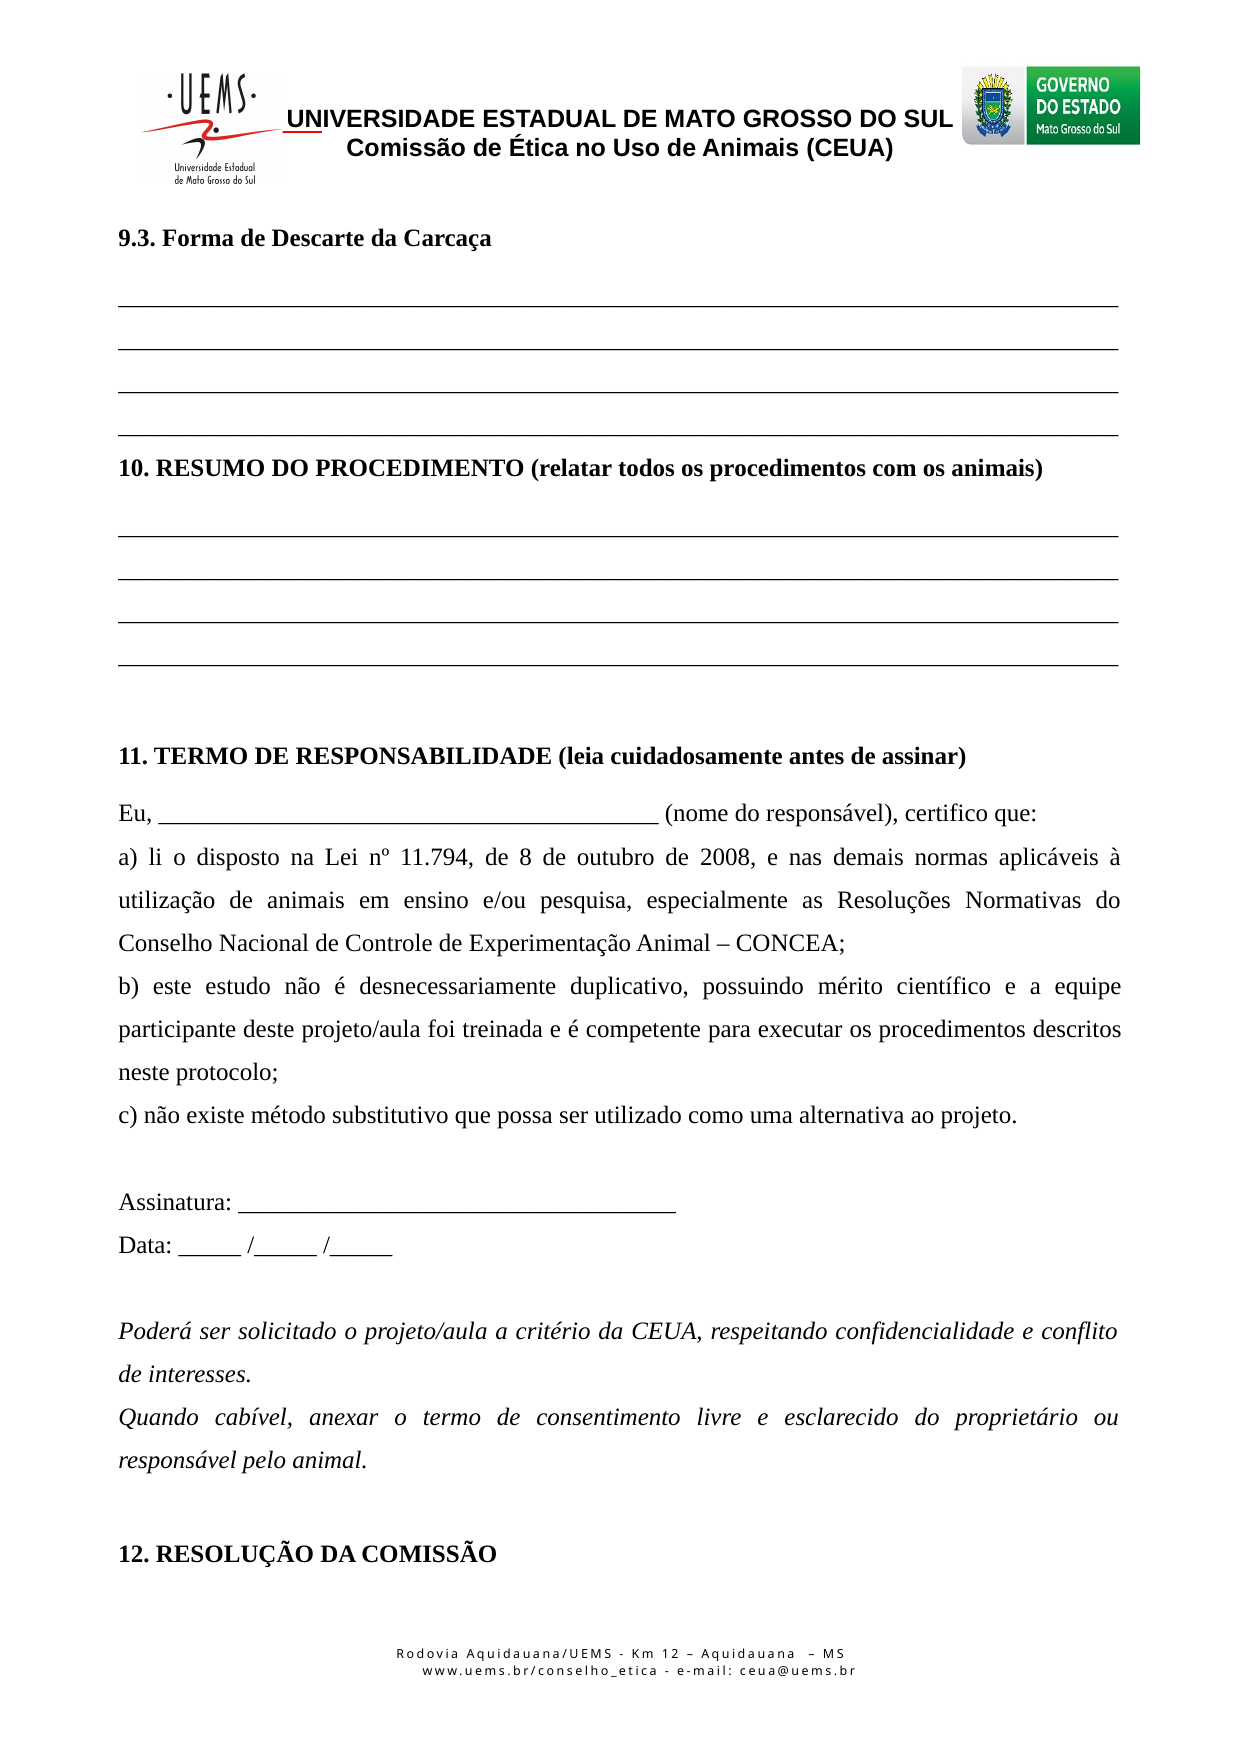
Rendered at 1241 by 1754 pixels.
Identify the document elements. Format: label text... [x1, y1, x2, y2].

text a) li o disposto na Lei nº 11.794, de 8 de outubro de 2008, e nas demais normas aplicáveis à utilização de animais em ensino e/ou pesquisa, especialmente as Resoluções Normativas do Conselho Nacional de Controle de Experimentação Animal – CONCEA; [118, 842, 1122, 957]
text Poderá ser solicitado o projeto/aula a critério da CEUA, respeitando confidencialidade e conflito de interesses. [118, 1316, 1122, 1388]
text 10. RESUMO DO PROCEDIMENTO (relatar todos os procedimentos com os animais) [118, 453, 1122, 482]
text Eu, ________________________________________ (nome do responsável), certifico que: [118, 798, 1122, 827]
text ________________________________________________________________________________________________________________________________________________________________________________________________________________________________________________________________________________________________________________________________ [118, 281, 1122, 439]
text Data: _____ /_____ /_____ [118, 1230, 1122, 1258]
text ________________________________________________________________________________________________________________________________________________________________________________________________________________________________________________________________________________________________________________________________ [118, 511, 1122, 669]
text Assinatura: ___________________________________ [118, 1187, 1122, 1215]
text 9.3. Forma de Descarte da Carcaça [118, 223, 1122, 252]
text 11. TERMO DE RESPONSABILIDADE (leia cuidadosamente antes de assinar) [118, 741, 1122, 770]
picture [959, 63, 1143, 148]
picture [141, 73, 283, 184]
text 12. RESOLUÇÃO DA COMISSÃO [118, 1539, 1122, 1568]
text Quando cabível, anexar o termo de consentimento livre e esclarecido do proprietário ou responsável pelo animal. [118, 1402, 1122, 1474]
text c) não existe método substitutivo que possa ser utilizado como uma alternativa ao projeto. [118, 1100, 1122, 1129]
text b) este estudo não é desnecessariamente duplicativo, possuindo mérito científico e a equipe participante deste projeto/aula foi treinada e é competente para executar os procedimentos descritos neste protocolo; [118, 971, 1122, 1086]
